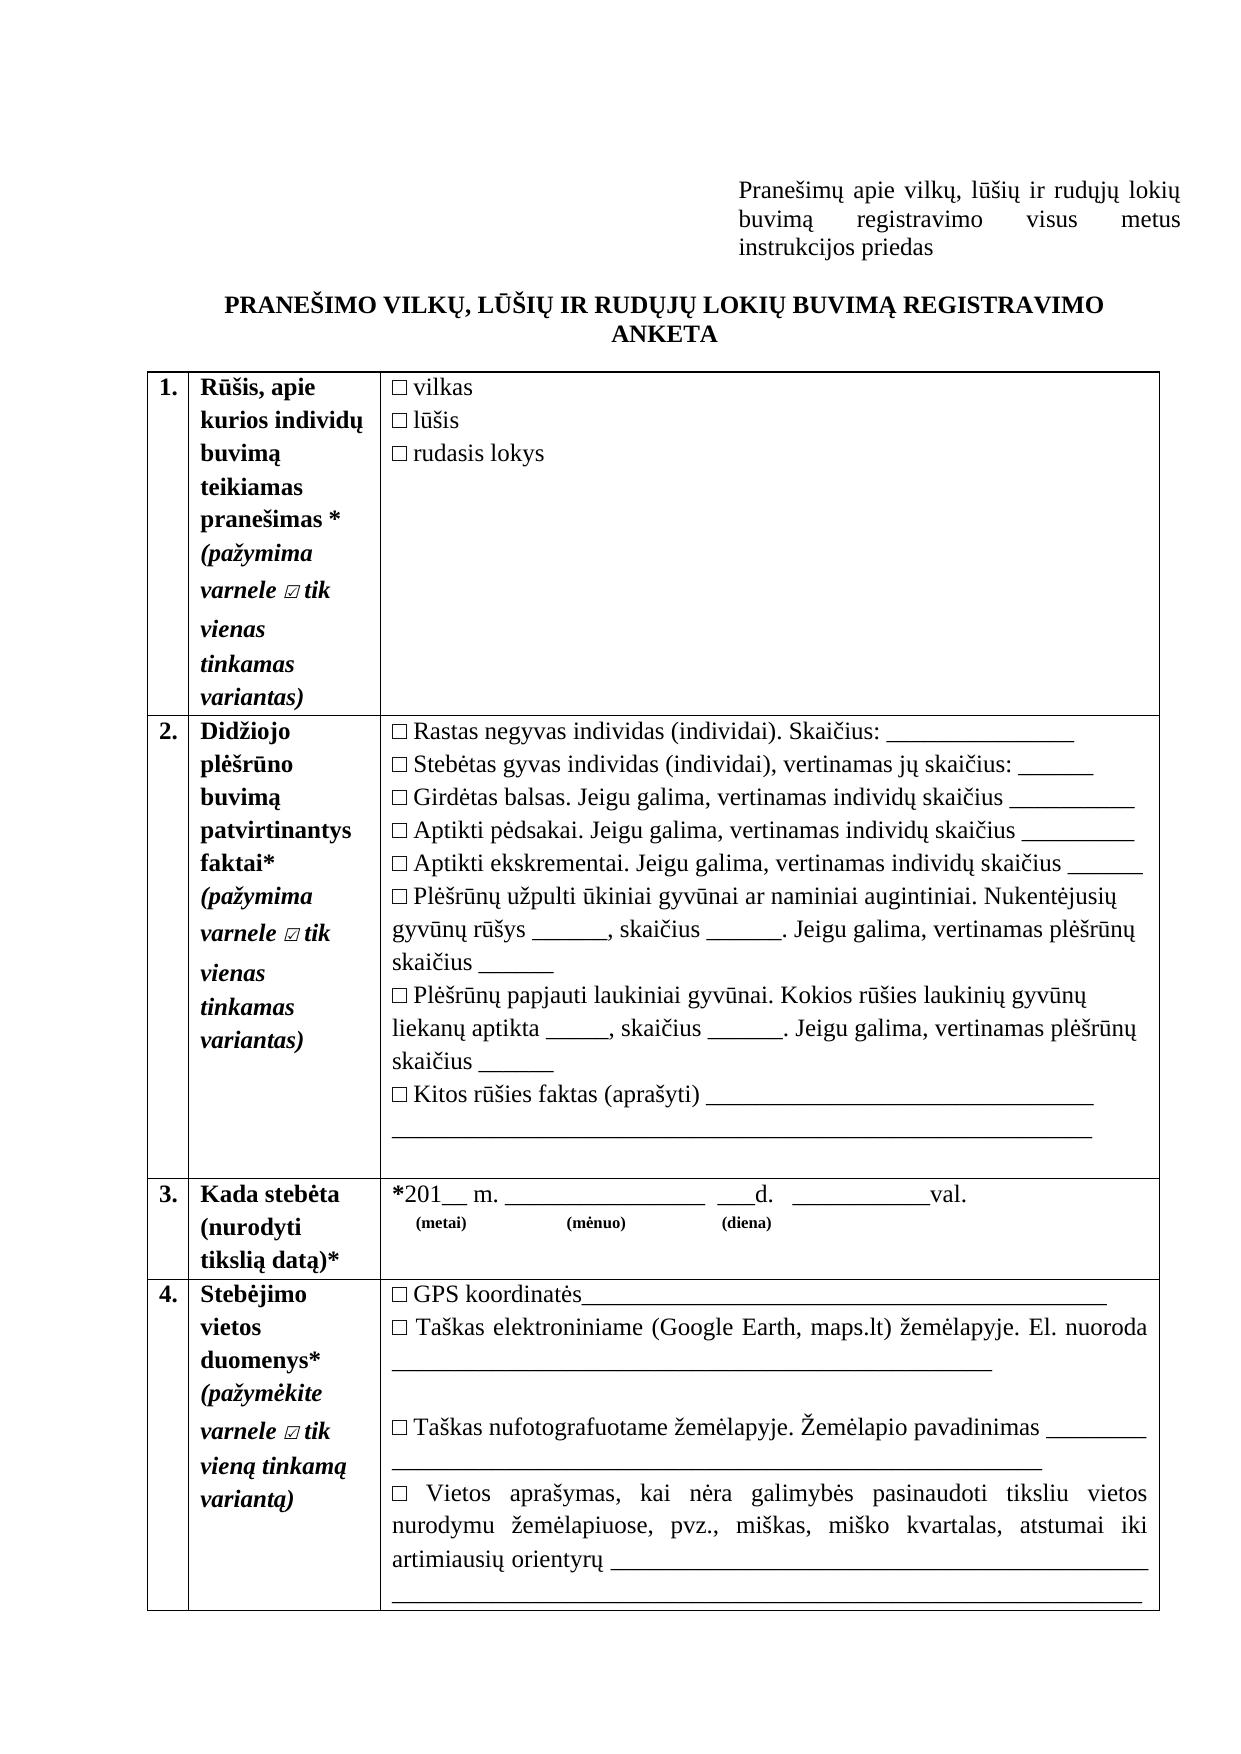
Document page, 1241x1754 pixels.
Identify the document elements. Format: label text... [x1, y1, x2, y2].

table_cell Didžiojo plėšrūno buvimą patvirtinantys faktai* (pažymima varnele ☑ tik vienas tinkamas variantas) [189, 716, 380, 1178]
table_cell 3. [148, 1179, 188, 1278]
table_header □ vilkas □ lūšis □ rudasis lokys [381, 373, 1159, 715]
text PRANEŠIMO VILKŲ, LŪŠIŲ IR RUDŲJŲ LOKIŲ BUVIMĄ REGISTRAVIMO [148, 290, 1181, 319]
table_cell □ GPS koordinatės__________________________________________ □ Taškas elektroniniame (Google Earth, maps.lt) žemėlapyje. El. nuoroda ________________________________________________ □ Taškas nufotografuotame žemėlapyje. Žemėlapio pavadinimas ________ ____________________________________________________ □ Vietos aprašymas, kai nėra galimybės pasinaudoti tiksliu vietos nurodymu žemėlapiuose, pvz., miškas, miško kvartalas, atstumai iki artimiausių orientyrų ___________________________________________ ____________________________________________________________ [381, 1280, 1159, 1610]
text ANKETA [148, 319, 1181, 347]
table_header Rūšis, apie kurios individų buvimą teikiamas pranešimas * (pažymima varnele ☑ tik vienas tinkamas variantas) [189, 373, 380, 715]
text Pranešimų apie vilkų, lūšių ir rudųjų lokių buvimą registravimo visus metus instrukcijos priedas [738, 175, 1181, 261]
table_cell *201__ m. ________________ ___d. ___________val. (metai) (mėnuo) (diena) [381, 1179, 1159, 1278]
table_header 1. [148, 373, 188, 715]
table_cell □ Rastas negyvas individas (individai). Skaičius: _______________ □ Stebėtas gyvas individas (individai), vertinamas jų skaičius: ______ □ Girdėtas balsas. Jeigu galima, vertinamas individų skaičius __________ □ Aptikti pėdsakai. Jeigu galima, vertinamas individų skaičius _________ □ Aptikti ekskrementai. Jeigu galima, vertinamas individų skaičius ______ □ Plėšrūnų užpulti ūkiniai gyvūnai ar naminiai augintiniai. Nukentėjusių gyvūnų rūšys ______, skaičius ______. Jeigu galima, vertinamas plėšrūnų skaičius ______ □ Plėšrūnų papjauti laukiniai gyvūnai. Kokios rūšies laukinių gyvūnų liekanų aptikta _____, skaičius ______. Jeigu galima, vertinamas plėšrūnų skaičius ______ □ Kitos rūšies faktas (aprašyti) _______________________________ ________________________________________________________ [381, 716, 1159, 1178]
table_cell 4. [148, 1280, 188, 1610]
table_cell 2. [148, 716, 188, 1178]
table_cell Kada stebėta (nurodyti tikslią datą)* [189, 1179, 380, 1278]
table_cell Stebėjimo vietos duomenys* (pažymėkite varnele ☑ tik vieną tinkamą variantą) [189, 1280, 380, 1610]
